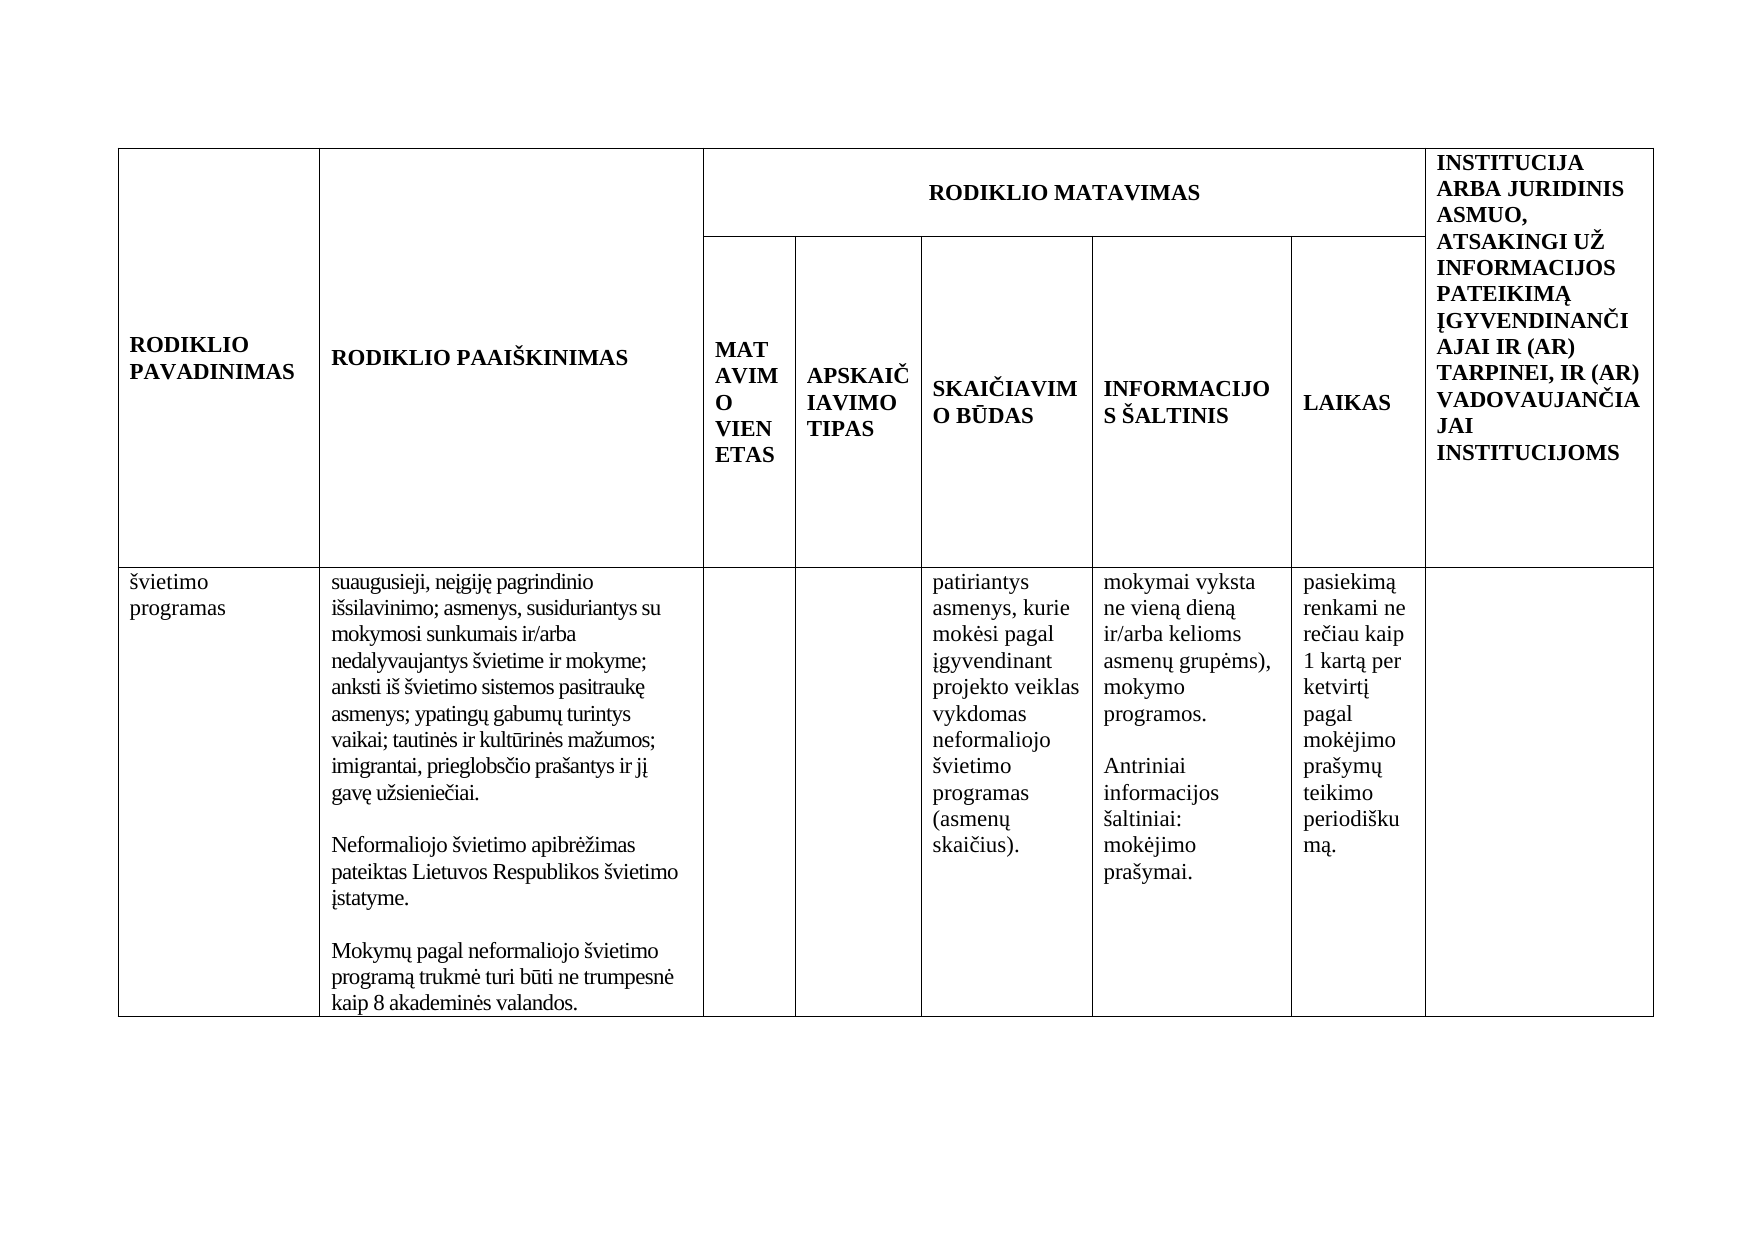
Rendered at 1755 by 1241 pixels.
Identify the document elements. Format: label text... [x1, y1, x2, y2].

table_header RODIKLIO PAAIŠKINIMAS [320, 149, 703, 567]
table_cell INFORMACIJOS ŠALTINIS [1093, 237, 1291, 567]
table_cell [704, 568, 795, 1016]
table_cell suaugusieji, neįgiję pagrindinio išsilavinimo; asmenys, susiduriantys su mokymosi sunkumais ir/arba nedalyvaujantys švietime ir mokyme; anksti iš švietimo sistemos pasitraukę asmenys; ypatingų gabumų turintys vaikai; tautinės ir kultūrinės mažumos; imigrantai, prieglobsčio prašantys ir jį gavę užsieniečiai. Neformaliojo švietimo apibrėžimas pateiktas Lietuvos Respublikos švietimo įstatyme. Mokymų pagal neformaliojo švietimo programą trukmė turi būti ne trumpesnė kaip 8 akademinės valandos. [320, 568, 703, 1016]
table_cell APSKAIČIAVIMO TIPAS [796, 237, 921, 567]
table_cell MATAVIMO VIENETAS [704, 237, 795, 567]
table_header Institucija arba juridinis asmuo, atsakingi už informacijos pateikimą ĮGYVENDINANČIAJAI IR (AR) TARPINEI, IR (AR) VADOVAUJANČIAJAI INSTITUCIJOMS [1426, 149, 1653, 567]
table_header RODIKLIO PAVADINIMAS [119, 149, 319, 567]
table_cell [796, 568, 921, 1016]
table_cell LAIKAS [1292, 237, 1425, 567]
table_cell pasiekimą renkami ne rečiau kaip 1 kartą per ketvirtį pagal mokėjimo prašymų teikimo periodiškumą. [1292, 568, 1425, 1016]
table_cell [1426, 568, 1653, 1016]
table_cell patiriantys asmenys, kurie mokėsi pagal įgyvendinant projekto veiklas vykdomas neformaliojo švietimo programas (asmenų skaičius). [922, 568, 1092, 1016]
table_header RODIKLIO MATAVIMAS [704, 149, 1425, 236]
table_cell SKAIČIAVIMO BŪDAS [922, 237, 1092, 567]
table_cell švietimo programas [119, 568, 319, 1016]
table_cell mokymai vyksta ne vieną dieną ir/arba kelioms asmenų grupėms), mokymo programos. Antriniai informacijos šaltiniai: mokėjimo prašymai. [1093, 568, 1291, 1016]
